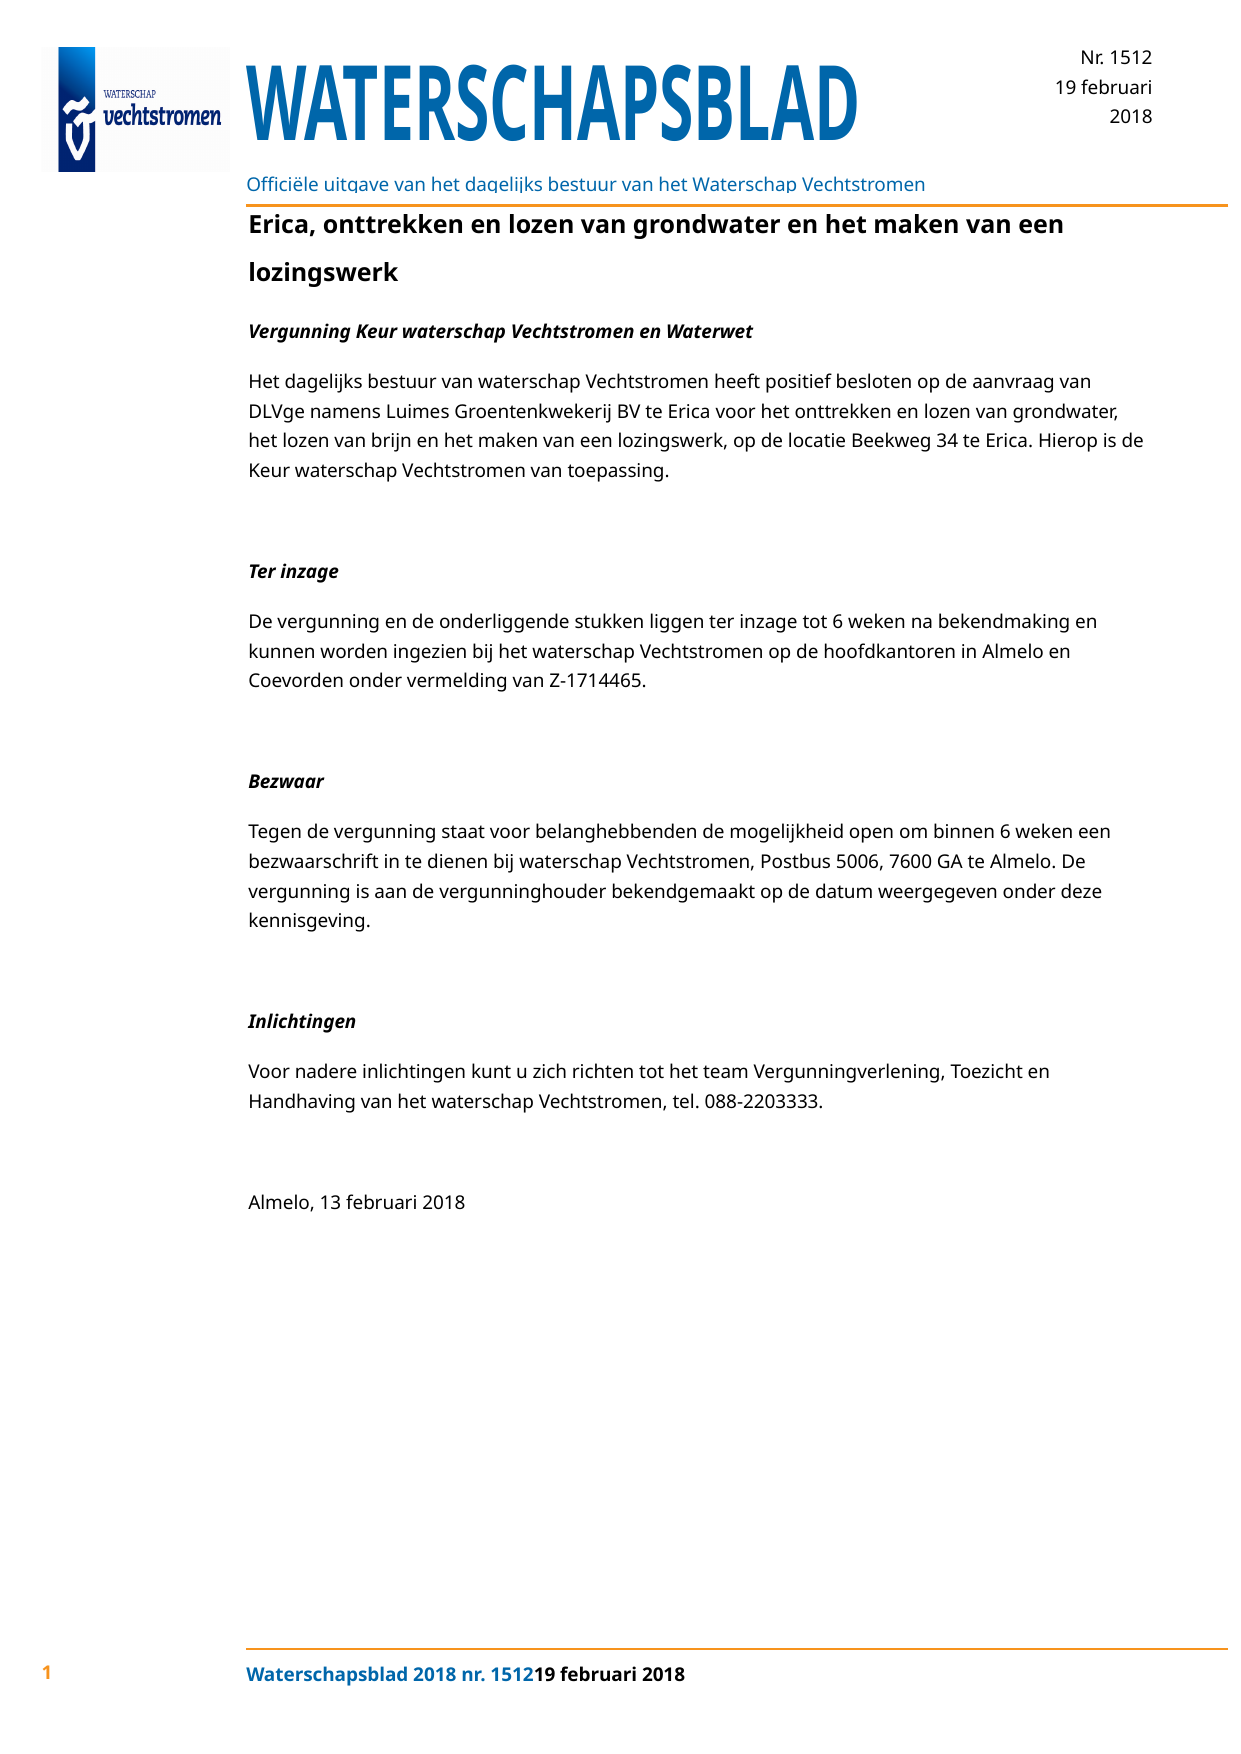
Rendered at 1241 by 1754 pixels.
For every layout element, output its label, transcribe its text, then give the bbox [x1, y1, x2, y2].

text Het dagelijks bestuur van waterschap Vechtstromen heeft positief besloten op de aanvraag van DLVge namens Luimes Groentenkwekerij BV te Erica voor het onttrekken en lozen van grondwater, het lozen van brijn en het maken van een lozingswerk, op de locatie Beekweg 34 te Erica. Hierop is de Keur waterschap Vechtstromen van toepassing. [248, 368, 1152, 483]
text Inlichtingen [248, 1008, 1152, 1034]
text Almelo, 13 februari 2018 [248, 1189, 1152, 1215]
text Erica, onttrekken en lozen van grondwater en het maken van een lozingswerk [248, 207, 1152, 288]
text Ter inzage [248, 558, 1152, 584]
text Vergunning Keur waterschap Vechtstromen en Waterwet [248, 318, 1152, 344]
text Voor nadere inlichtingen kunt u zich richten tot het team Vergunningverlening, Toezicht en Handhaving van het waterschap Vechtstromen, tel. 088-2203333. [248, 1059, 1152, 1114]
text Tegen de vergunning staat voor belanghebbenden de mogelijkheid open om binnen 6 weken een bezwaarschrift in te dienen bij waterschap Vechtstromen, Postbus 5006, 7600 GA te Almelo. De vergunning is aan de vergunninghouder bekendgemaakt op de datum weergegeven onder deze kennisgeving. [248, 819, 1152, 933]
picture [41, 47, 231, 172]
text De vergunning en de onderliggende stukken liggen ter inzage tot 6 weken na bekendmaking en kunnen worden ingezien bij het waterschap Vechtstromen op de hoofdkantoren in Almelo en Coevorden onder vermelding van Z-1714465. [248, 608, 1152, 693]
text Bezwaar [248, 768, 1152, 794]
